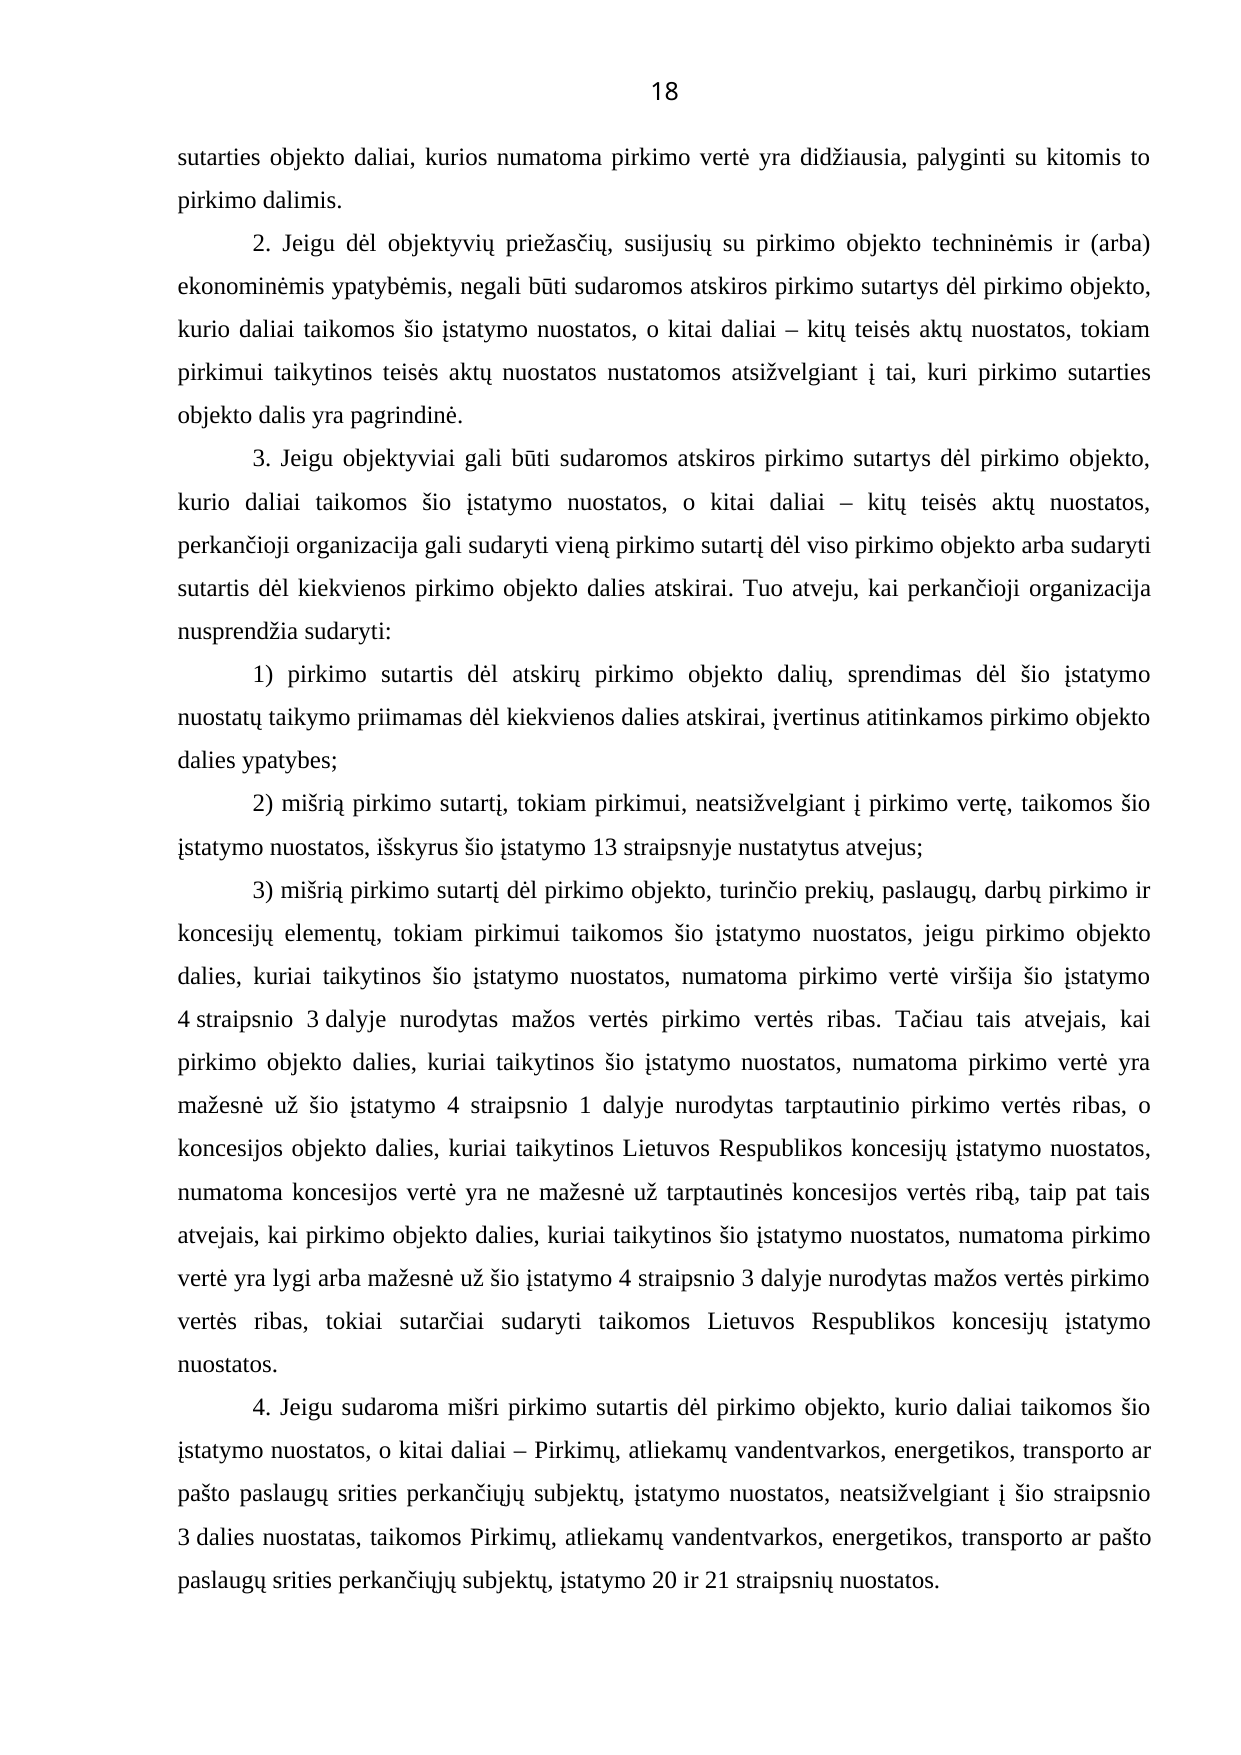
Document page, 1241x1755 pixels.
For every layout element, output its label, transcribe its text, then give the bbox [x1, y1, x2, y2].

text 2) mišrią pirkimo sutartį, tokiam pirkimui, neatsižvelgiant į pirkimo vertę, taikomos šio įstatymo nuostatos, išskyrus šio įstatymo 13 straipsnyje nustatytus atvejus; [177, 788, 1152, 860]
text sutarties objekto daliai, kurios numatoma pirkimo vertė yra didžiausia, palyginti su kitomis to pirkimo dalimis. [177, 142, 1152, 213]
text 3) mišrią pirkimo sutartį dėl pirkimo objekto, turinčio prekių, paslaugų, darbų pirkimo ir koncesijų elementų, tokiam pirkimui taikomos šio įstatymo nuostatos, jeigu pirkimo objekto dalies, kuriai taikytinos šio įstatymo nuostatos, numatoma pirkimo vertė viršija šio įstatymo 4 straipsnio 3 dalyje nurodytas mažos vertės pirkimo vertės ribas. Tačiau tais atvejais, kai pirkimo objekto dalies, kuriai taikytinos šio įstatymo nuostatos, numatoma pirkimo vertė yra mažesnė už šio įstatymo 4 straipsnio 1 dalyje nurodytas tarptautinio pirkimo vertės ribas, o koncesijos objekto dalies, kuriai taikytinos Lietuvos Respublikos koncesijų įstatymo nuostatos, numatoma koncesijos vertė yra ne mažesnė už tarptautinės koncesijos vertės ribą, taip pat tais atvejais, kai pirkimo objekto dalies, kuriai taikytinos šio įstatymo nuostatos, numatoma pirkimo vertė yra lygi arba mažesnė už šio įstatymo 4 straipsnio 3 dalyje nurodytas mažos vertės pirkimo vertės ribas, tokiai sutarčiai sudaryti taikomos Lietuvos Respublikos koncesijų įstatymo nuostatos. [177, 875, 1152, 1378]
text 2. Jeigu dėl objektyvių priežasčių, susijusių su pirkimo objekto techninėmis ir (arba) ekonominėmis ypatybėmis, negali būti sudaromos atskiros pirkimo sutartys dėl pirkimo objekto, kurio daliai taikomos šio įstatymo nuostatos, o kitai daliai – kitų teisės aktų nuostatos, tokiam pirkimui taikytinos teisės aktų nuostatos nustatomos atsižvelgiant į tai, kuri pirkimo sutarties objekto dalis yra pagrindinė. [177, 228, 1152, 429]
text 4. Jeigu sudaroma mišri pirkimo sutartis dėl pirkimo objekto, kurio daliai taikomos šio įstatymo nuostatos, o kitai daliai – Pirkimų, atliekamų vandentvarkos, energetikos, transporto ar pašto paslaugų srities perkančiųjų subjektų, įstatymo nuostatos, neatsižvelgiant į šio straipsnio 3 dalies nuostatas, taikomos Pirkimų, atliekamų vandentvarkos, energetikos, transporto ar pašto paslaugų srities perkančiųjų subjektų, įstatymo 20 ir 21 straipsnių nuostatos. [177, 1392, 1152, 1593]
text 1) pirkimo sutartis dėl atskirų pirkimo objekto dalių, sprendimas dėl šio įstatymo nuostatų taikymo priimamas dėl kiekvienos dalies atskirai, įvertinus atitinkamos pirkimo objekto dalies ypatybes; [177, 659, 1152, 774]
text 3. Jeigu objektyviai gali būti sudaromos atskiros pirkimo sutartys dėl pirkimo objekto, kurio daliai taikomos šio įstatymo nuostatos, o kitai daliai – kitų teisės aktų nuostatos, perkančioji organizacija gali sudaryti vieną pirkimo sutartį dėl viso pirkimo objekto arba sudaryti sutartis dėl kiekvienos pirkimo objekto dalies atskirai. Tuo atveju, kai perkančioji organizacija nusprendžia sudaryti: [177, 443, 1152, 645]
